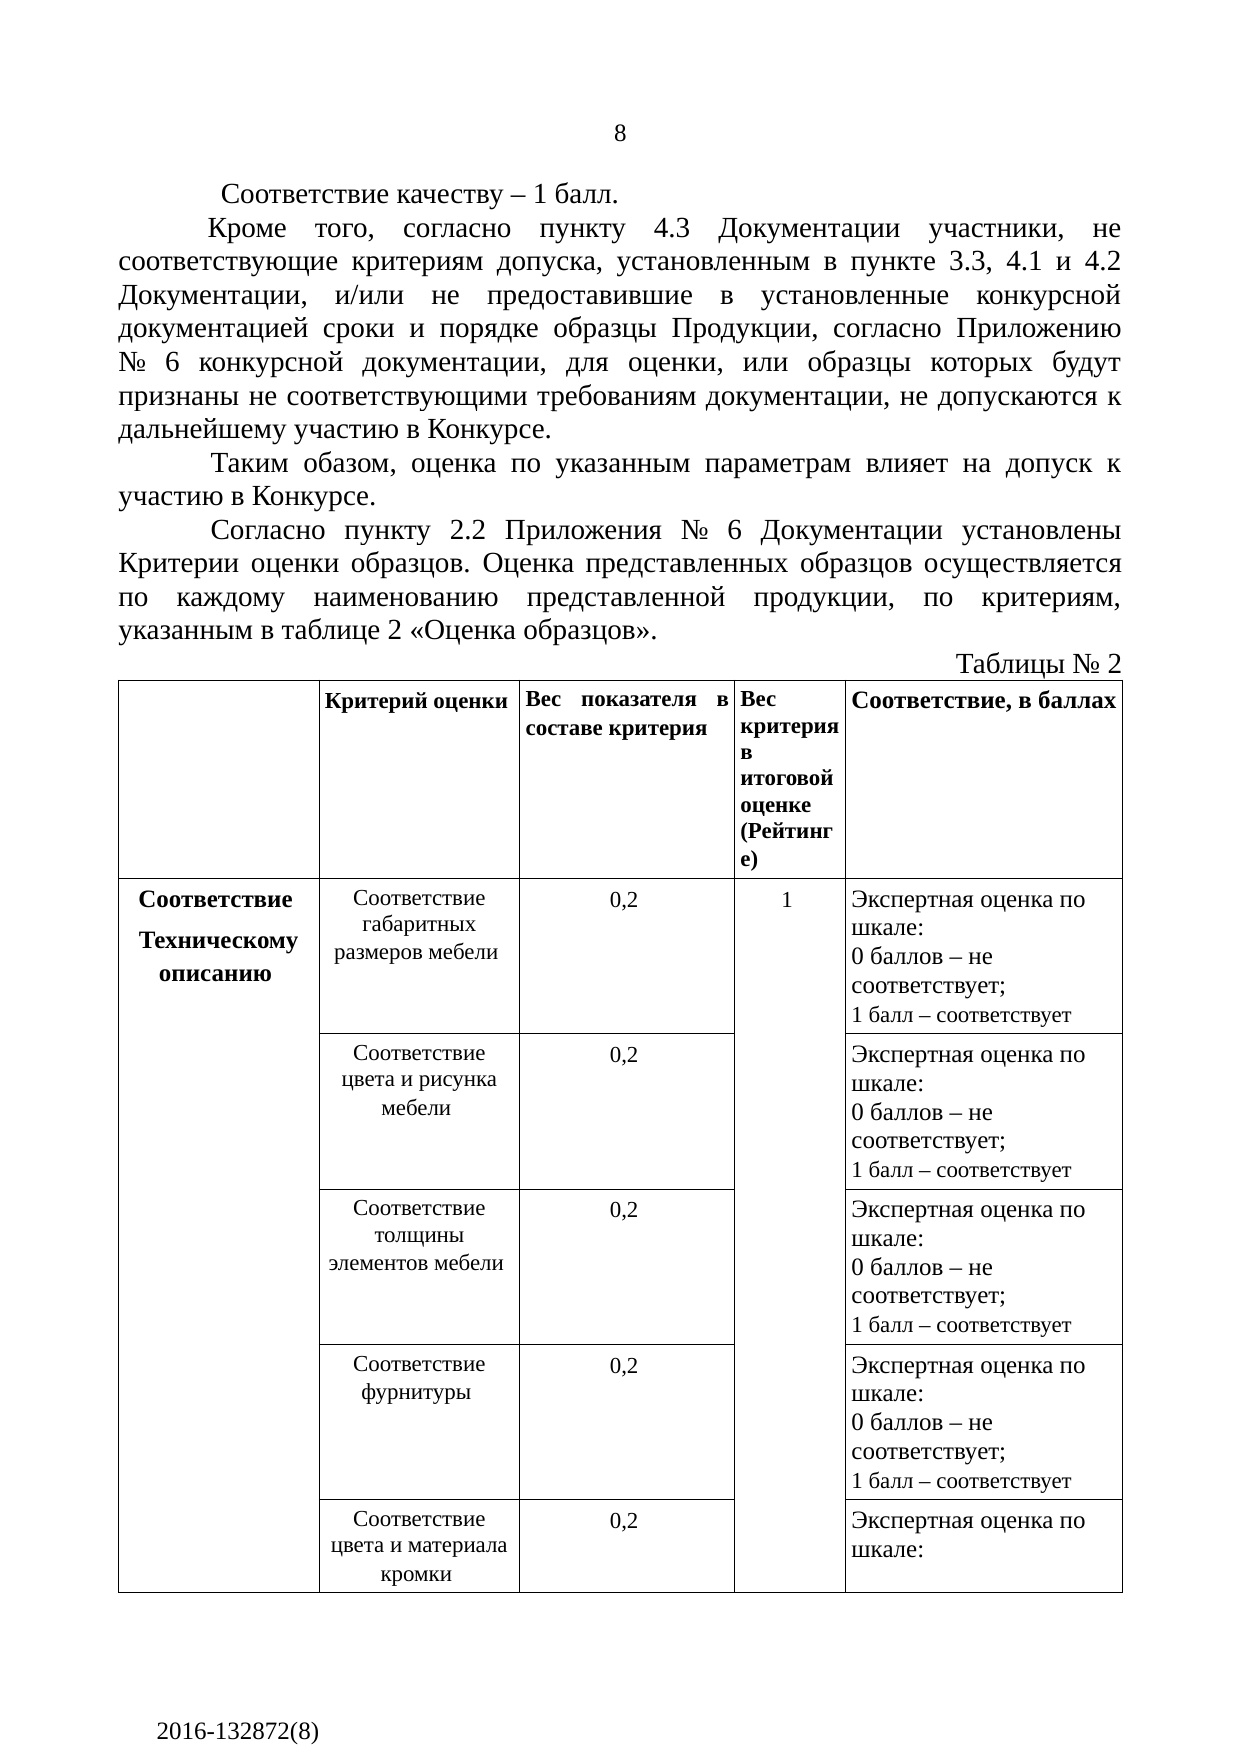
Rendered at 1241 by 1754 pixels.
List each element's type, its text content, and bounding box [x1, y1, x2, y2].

text Согласно пункту 2.2 Приложения № 6 Документации установлены Критерии оценки образцов. Оценка представленных образцов осуществляется по каждому наименованию представленной продукции, по критериям, указанным в таблице 2 «Оценка образцов». [118, 512, 1122, 646]
text Кроме того, согласно пункту 4.3 Документации участники, не соответствующие критериям допуска, установленным в пункте 3.3, 4.1 и 4.2 Документации, и/или не предоставившие в установленные конкурсной документацией сроки и порядке образцы Продукции, согласно Приложению № 6 конкурсной документации, для оценки, или образцы которых будут признаны не соответствующими требованиям документации, не допускаются к дальнейшему участию в Конкурсе. [118, 210, 1122, 445]
table_header [119, 681, 319, 878]
table_cell 0,2 [520, 1345, 734, 1499]
table_cell Соответствие толщины элементов мебели [320, 1190, 519, 1344]
table_cell Экспертная оценка по шкале: [846, 1500, 1122, 1592]
text Соответствие качеству – 1 балл. [148, 176, 1122, 210]
table_cell Соответствие фурнитуры [320, 1345, 519, 1499]
table_cell Соответствие Техническому описанию [119, 879, 319, 1592]
table_cell 0,2 [520, 1190, 734, 1344]
table_cell Экспертная оценка по шкале: 0 баллов – не соответствует; 1 балл – соответствует [846, 1345, 1122, 1499]
table_cell Соответствие цвета и рисунка мебели [320, 1034, 519, 1188]
table_header Вес критерия в итоговой оценке (Рейтинге) [735, 681, 845, 878]
text Таким обазом, оценка по указанным параметрам влияет на допуск к участию в Конкурсе. [118, 445, 1122, 512]
table_cell Экспертная оценка по шкале: 0 баллов – не соответствует; 1 балл – соответствует [846, 1190, 1122, 1344]
table_cell Соответствие цвета и материала кромки [320, 1500, 519, 1592]
table_cell 0,2 [520, 879, 734, 1033]
text Таблицы № 2 [118, 646, 1122, 679]
table_cell 0,2 [520, 1034, 734, 1188]
table_cell Экспертная оценка по шкале: 0 баллов – не соответствует; 1 балл – соответствует [846, 879, 1122, 1033]
table_cell 1 [735, 879, 845, 1592]
table_header Вес показателя в составе критерия [520, 681, 734, 878]
table_cell Соответствие габаритных размеров мебели [320, 879, 519, 1033]
table_cell Экспертная оценка по шкале: 0 баллов – не соответствует; 1 балл – соответствует [846, 1034, 1122, 1188]
table_header Критерий оценки [320, 681, 519, 878]
table_header Соответствие, в баллах [846, 681, 1122, 878]
table_cell 0,2 [520, 1500, 734, 1592]
